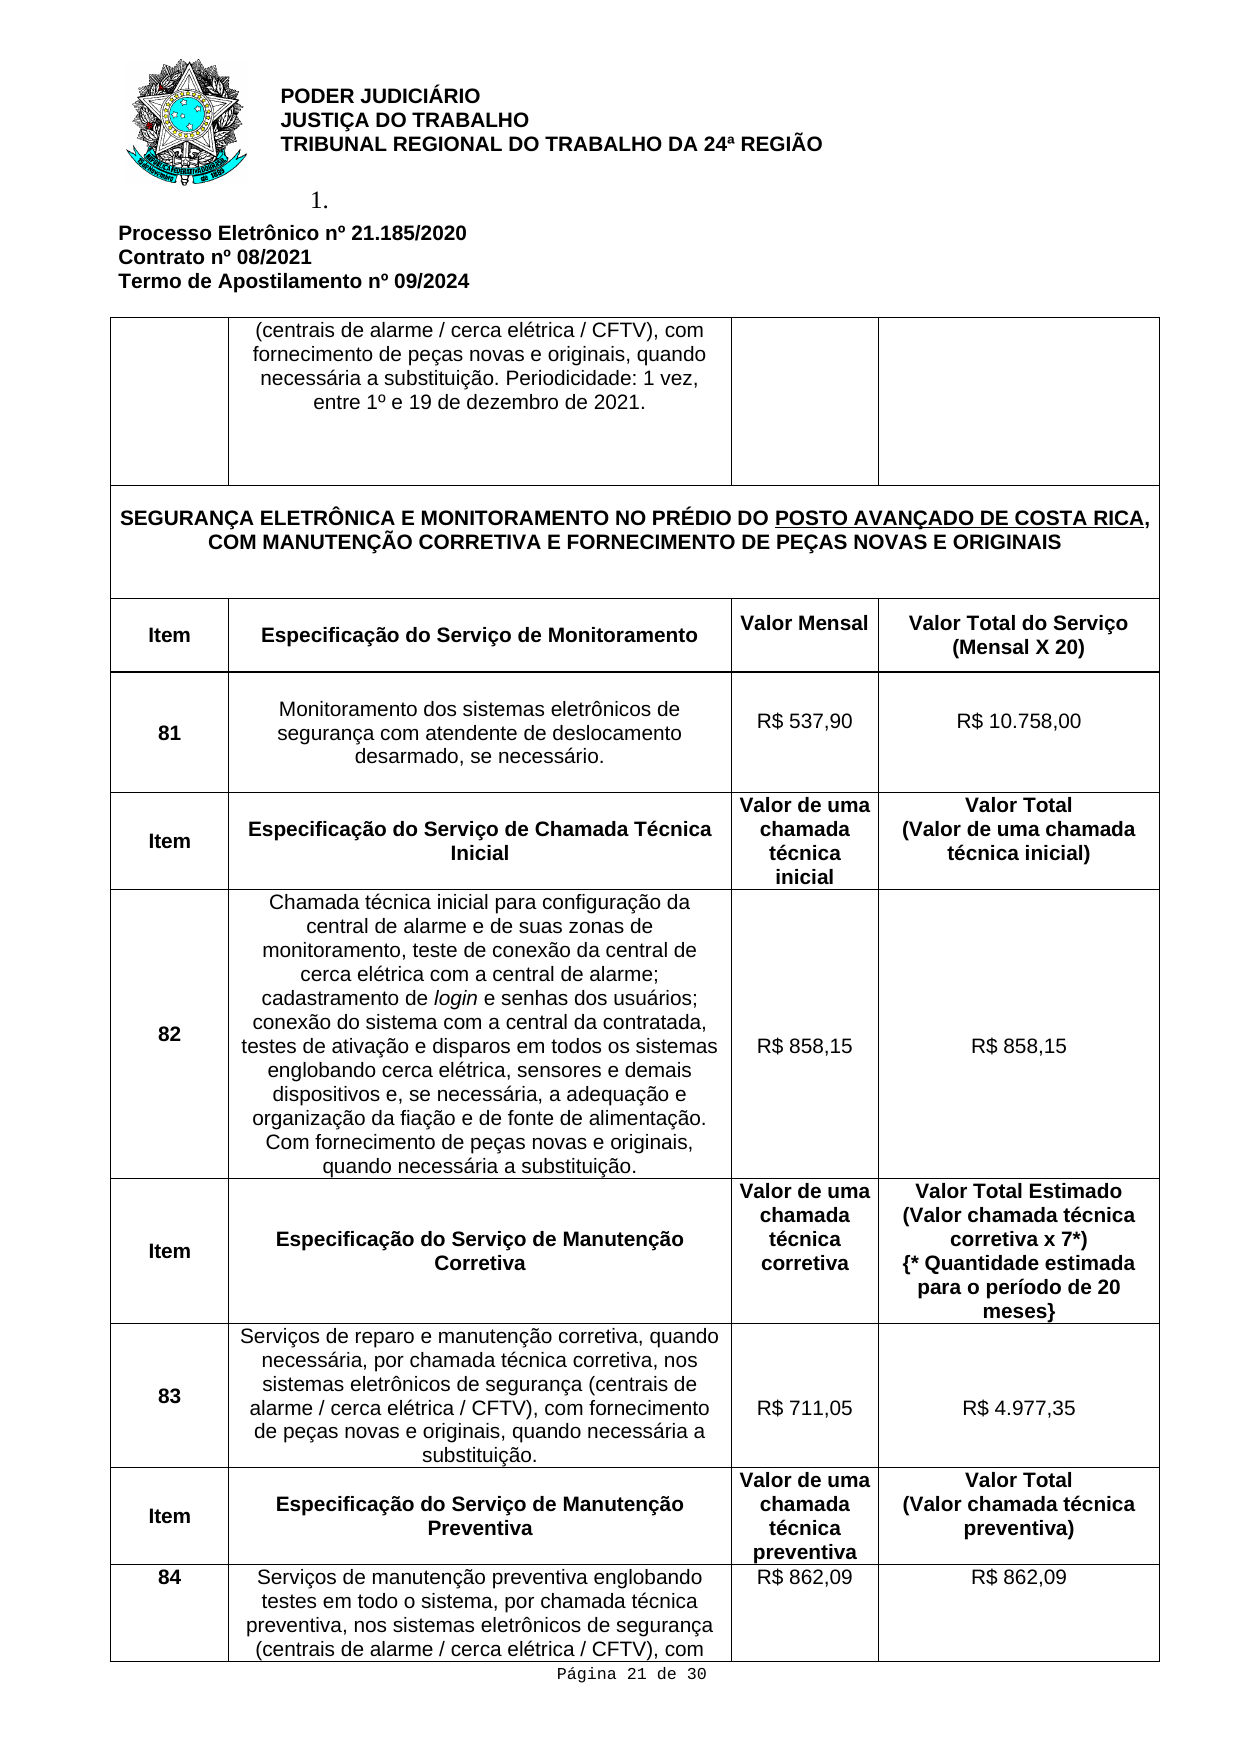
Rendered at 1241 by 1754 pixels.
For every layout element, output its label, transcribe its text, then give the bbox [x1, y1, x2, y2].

table_cell Item [111, 793, 228, 889]
table_cell 81 [111, 673, 228, 792]
table_cell Valor Total do Serviço (Mensal X 20) [879, 599, 1159, 671]
table_cell 82 [111, 890, 228, 1178]
table_cell Serviços de reparo e manutenção corretiva, quando necessária, por chamada técnica corretiva, nos sistemas eletrônicos de segurança (centrais de alarme / cerca elétrica / CFTV), com fornecimento de peças novas e originais, quando necessária a substituição. [229, 1324, 731, 1467]
table_cell [732, 318, 878, 485]
table_cell SEGURANÇA ELETRÔNICA E MONITORAMENTO NO PRÉDIO DO POSTO AVANÇADO DE COSTA RICA, COM MANUTENÇÃO CORRETIVA E FORNECIMENTO DE PEÇAS NOVAS E ORIGINAIS [111, 486, 1159, 597]
table_cell Item [111, 1468, 228, 1564]
table_cell 84 [111, 1565, 228, 1661]
table_cell Valor Mensal [732, 599, 878, 671]
table_cell Valor Total Estimado (Valor chamada técnica corretiva x 7*) {* Quantidade estimada para o período de 20 meses} [879, 1179, 1159, 1322]
table_cell Valor de uma chamada técnica preventiva [732, 1468, 878, 1564]
table_cell Especificação do Serviço de Chamada Técnica Inicial [229, 793, 731, 889]
table_cell Especificação do Serviço de Manutenção Corretiva [229, 1179, 731, 1322]
table_cell R$ 711,05 [732, 1324, 878, 1467]
table_cell Valor Total (Valor chamada técnica preventiva) [879, 1468, 1159, 1564]
table_cell (centrais de alarme / cerca elétrica / CFTV), com fornecimento de peças novas e originais, quando necessária a substituição. Periodicidade: 1 vez, entre 1º e 19 de dezembro de 2021. [229, 318, 731, 485]
table_cell R$ 862,09 [879, 1565, 1159, 1661]
table_cell Valor de uma chamada técnica inicial [732, 793, 878, 889]
table_cell R$ 10.758,00 [879, 673, 1159, 792]
table_cell R$ 862,09 [732, 1565, 878, 1661]
table_cell Especificação do Serviço de Monitoramento [229, 599, 731, 671]
table_cell 83 [111, 1324, 228, 1467]
table_cell Monitoramento dos sistemas eletrônicos de segurança com atendente de deslocamento desarmado, se necessário. [229, 673, 731, 792]
table_cell [879, 318, 1159, 485]
table_cell R$ 858,15 [732, 890, 878, 1178]
table_cell R$ 4.977,35 [879, 1324, 1159, 1467]
table_cell Valor Total (Valor de uma chamada técnica inicial) [879, 793, 1159, 889]
table_cell Valor de uma chamada técnica corretiva [732, 1179, 878, 1322]
table_cell Item [111, 599, 228, 671]
table_cell Chamada técnica inicial para configuração da central de alarme e de suas zonas de monitoramento, teste de conexão da central de cerca elétrica com a central de alarme; cadastramento de login e senhas dos usuários; conexão do sistema com a central da contratada, testes de ativação e disparos em todos os sistemas englobando cerca elétrica, sensores e demais dispositivos e, se necessária, a adequação e organização da fiação e de fonte de alimentação. Com fornecimento de peças novas e originais, quando necessária a substituição. [229, 890, 731, 1178]
table_cell [111, 318, 228, 485]
table_cell Especificação do Serviço de Manutenção Preventiva [229, 1468, 731, 1564]
table_cell R$ 858,15 [879, 890, 1159, 1178]
table_cell Serviços de manutenção preventiva englobando testes em todo o sistema, por chamada técnica preventiva, nos sistemas eletrônicos de segurança (centrais de alarme / cerca elétrica / CFTV), com [229, 1565, 731, 1661]
table_cell R$ 537,90 [732, 673, 878, 792]
table_cell Item [111, 1179, 228, 1322]
